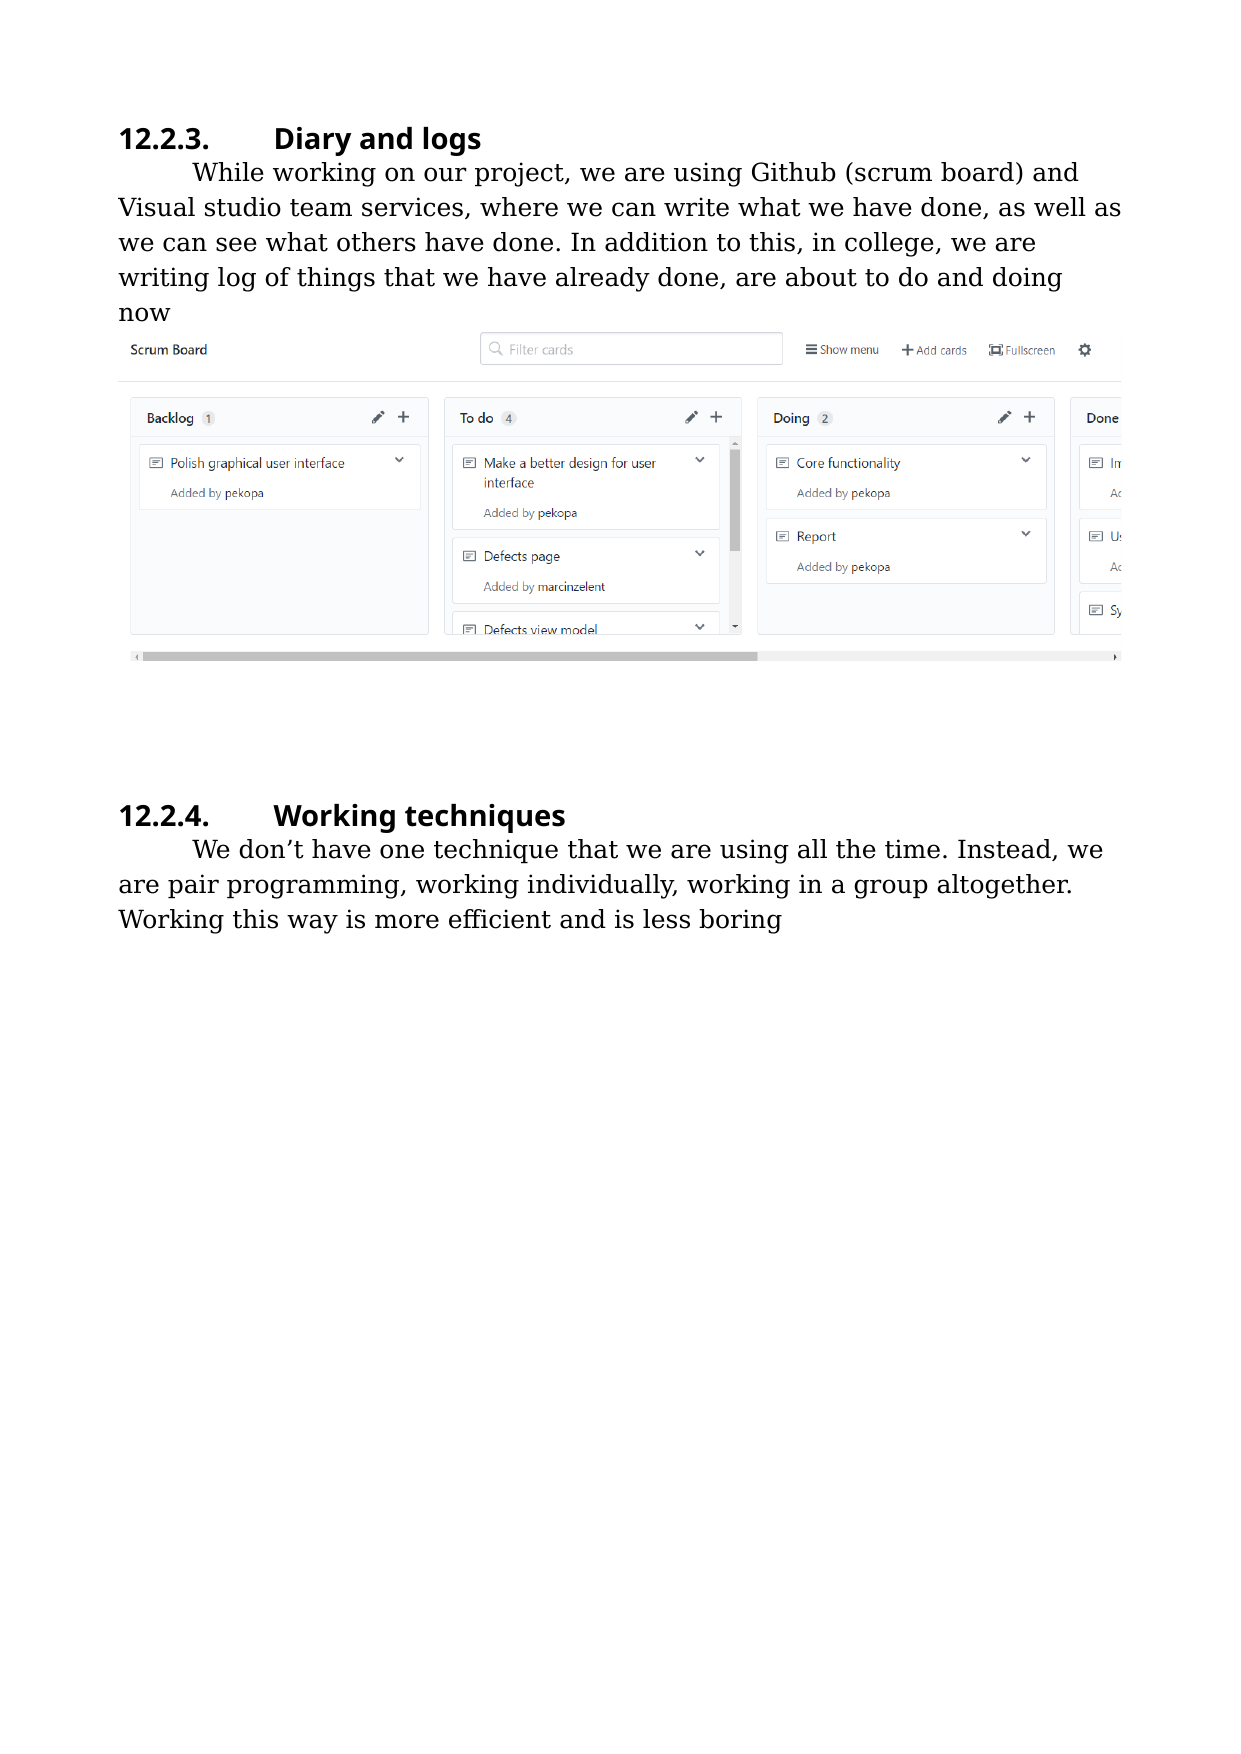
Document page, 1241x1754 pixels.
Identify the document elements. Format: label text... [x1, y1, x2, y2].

subtitle Diary and logs [118, 118, 1122, 158]
text We don’t have one technique that we are using all the time. Instead, we are pair programming, working individually, working in a group altogether. Working this way is more efficient and is less boring [118, 835, 1122, 934]
subtitle Working techniques [118, 795, 1122, 835]
text While working on our project, we are using Github (scrum board) and Visual studio team services, where we can write what we have done, as well as we can see what others have done. In addition to this, in college, we are writing log of things that we have already done, are about to do and doing now [118, 158, 1122, 332]
